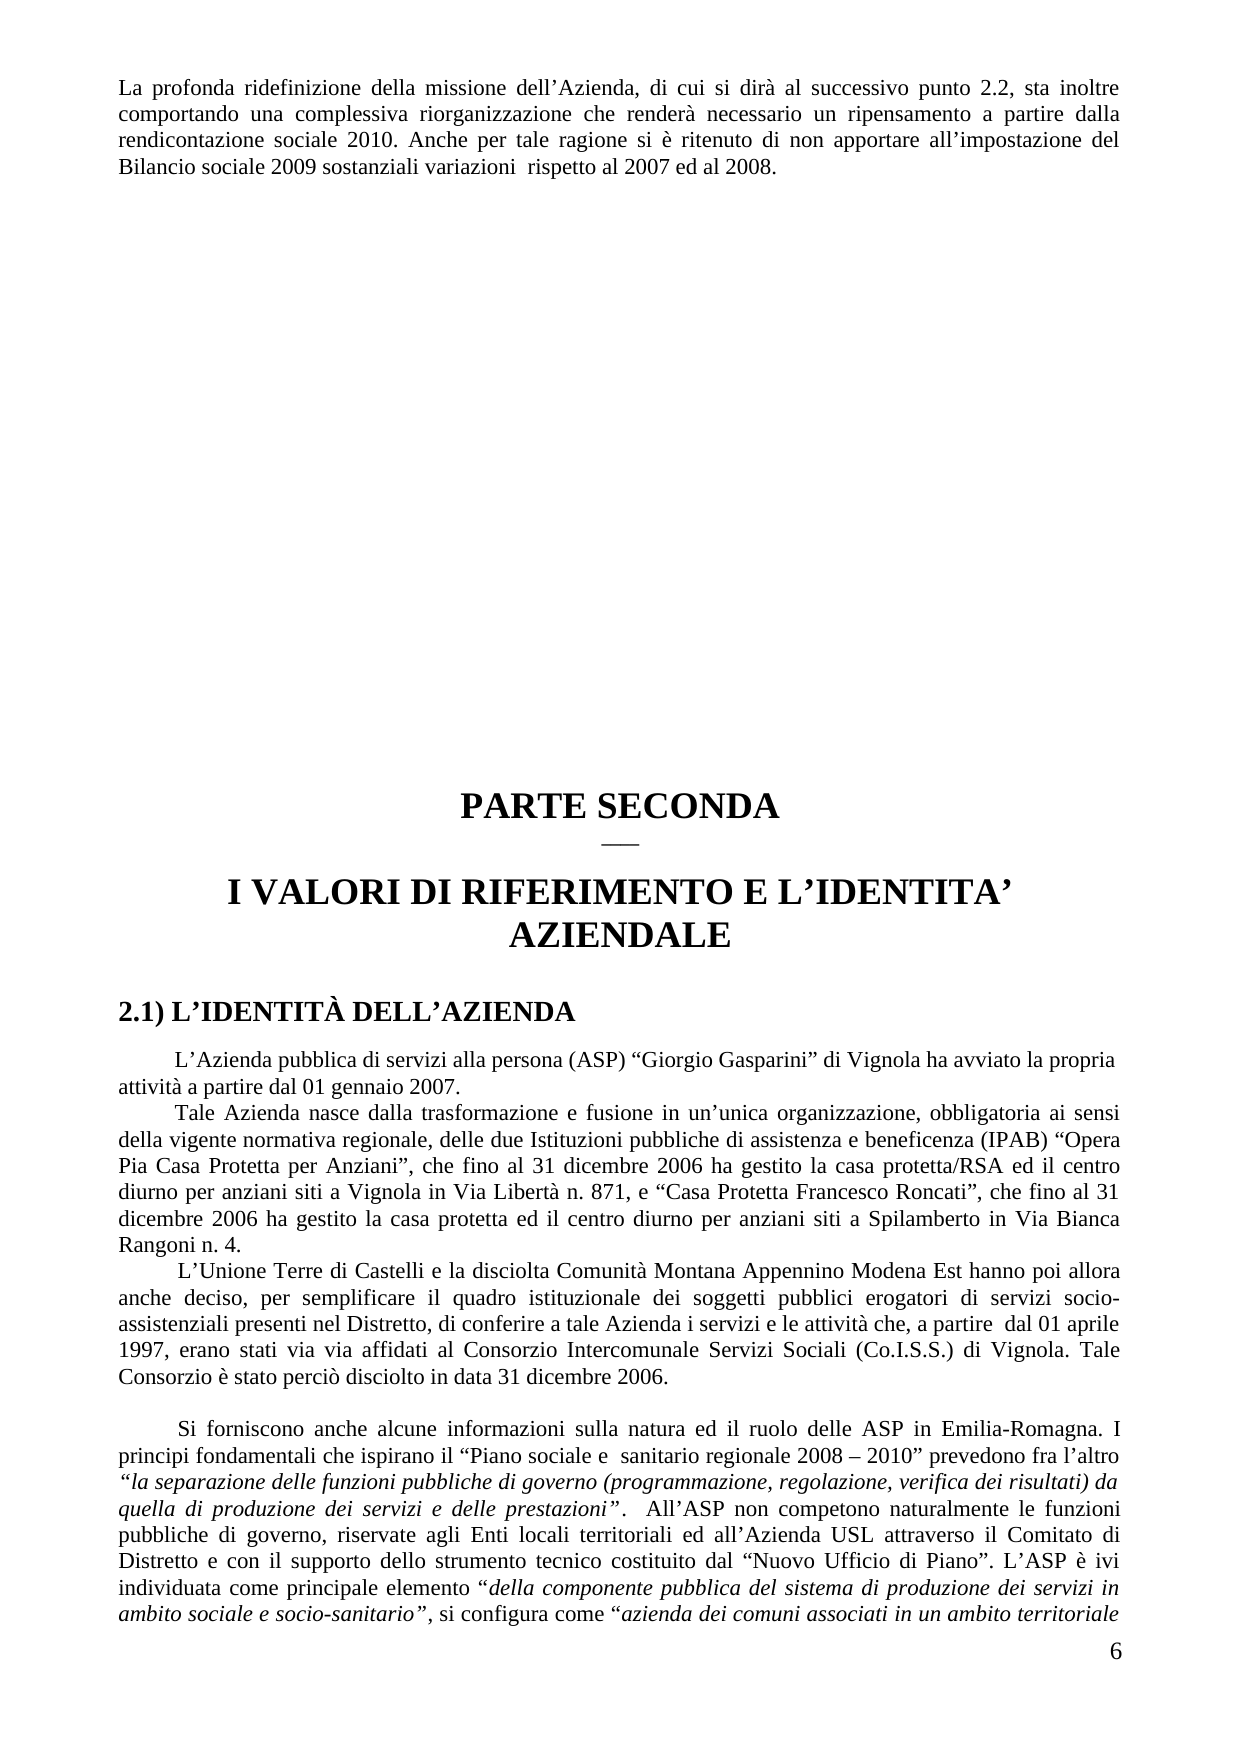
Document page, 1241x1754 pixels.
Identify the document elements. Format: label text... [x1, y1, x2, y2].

text PARTE SECONDA [118, 783, 1122, 826]
text 2.1) L’IDENTITÀ DELL’AZIENDA [118, 994, 1122, 1027]
text Si forniscono anche alcune informazioni sulla natura ed il ruolo delle ASP in Emilia-Romagna. I principi fondamentali che ispirano il “Piano sociale e sanitario regionale 2008 – 2010” prevedono fra l’altro “la separazione delle funzioni pubbliche di governo (programmazione, regolazione, verifica dei risultati) da quella di produzione dei servizi e delle prestazioni”. All’ASP non competono naturalmente le funzioni pubbliche di governo, riservate agli Enti locali territoriali ed all’Azienda USL attraverso il Comitato di Distretto e con il supporto dello strumento tecnico costituito dal “Nuovo Ufficio di Piano”. L’ASP è ivi individuata come principale elemento “della componente pubblica del sistema di produzione dei servizi in ambito sociale e socio-sanitario”, si configura come “azienda dei comuni associati in un ambito territoriale [118, 1416, 1122, 1626]
text La profonda ridefinizione della missione dell’Azienda, di cui si dirà al successivo punto 2.2, sta inoltre comportando una complessiva riorganizzazione che renderà necessario un ripensamento a partire dalla rendicontazione sociale 2010. Anche per tale ragione si è ritenuto di non apportare all’impostazione del Bilancio sociale 2009 sostanziali variazioni rispetto al 2007 ed al 2008. [118, 74, 1122, 179]
text ____ [118, 826, 1122, 848]
text Tale Azienda nasce dalla trasformazione e fusione in un’unica organizzazione, obbligatoria ai sensi della vigente normativa regionale, delle due Istituzioni pubbliche di assistenza e beneficenza (IPAB) “Opera Pia Casa Protetta per Anziani”, che fino al 31 dicembre 2006 ha gestito la casa protetta/RSA ed il centro diurno per anziani siti a Vignola in Via Libertà n. 871, e “Casa Protetta Francesco Roncati”, che fino al 31 dicembre 2006 ha gestito la casa protetta ed il centro diurno per anziani siti a Spilamberto in Via Bianca Rangoni n. 4. [118, 1099, 1122, 1257]
text L’Unione Terre di Castelli e la disciolta Comunità Montana Appennino Modena Est hanno poi allora anche deciso, per semplificare il quadro istituzionale dei soggetti pubblici erogatori di servizi socio-assistenziali presenti nel Distretto, di conferire a tale Azienda i servizi e le attività che, a partire dal 01 aprile 1997, erano stati via via affidati al Consorzio Intercomunale Servizi Sociali (Co.I.S.S.) di Vignola. Tale Consorzio è stato perciò disciolto in data 31 dicembre 2006. [118, 1257, 1122, 1389]
text I VALORI DI RIFERIMENTO E L’IDENTITA’ AZIENDALE [118, 869, 1122, 956]
text L’Azienda pubblica di servizi alla persona (ASP) “Giorgio Gasparini” di Vignola ha avviato la propria attività a partire dal 01 gennaio 2007. [118, 1047, 1122, 1099]
